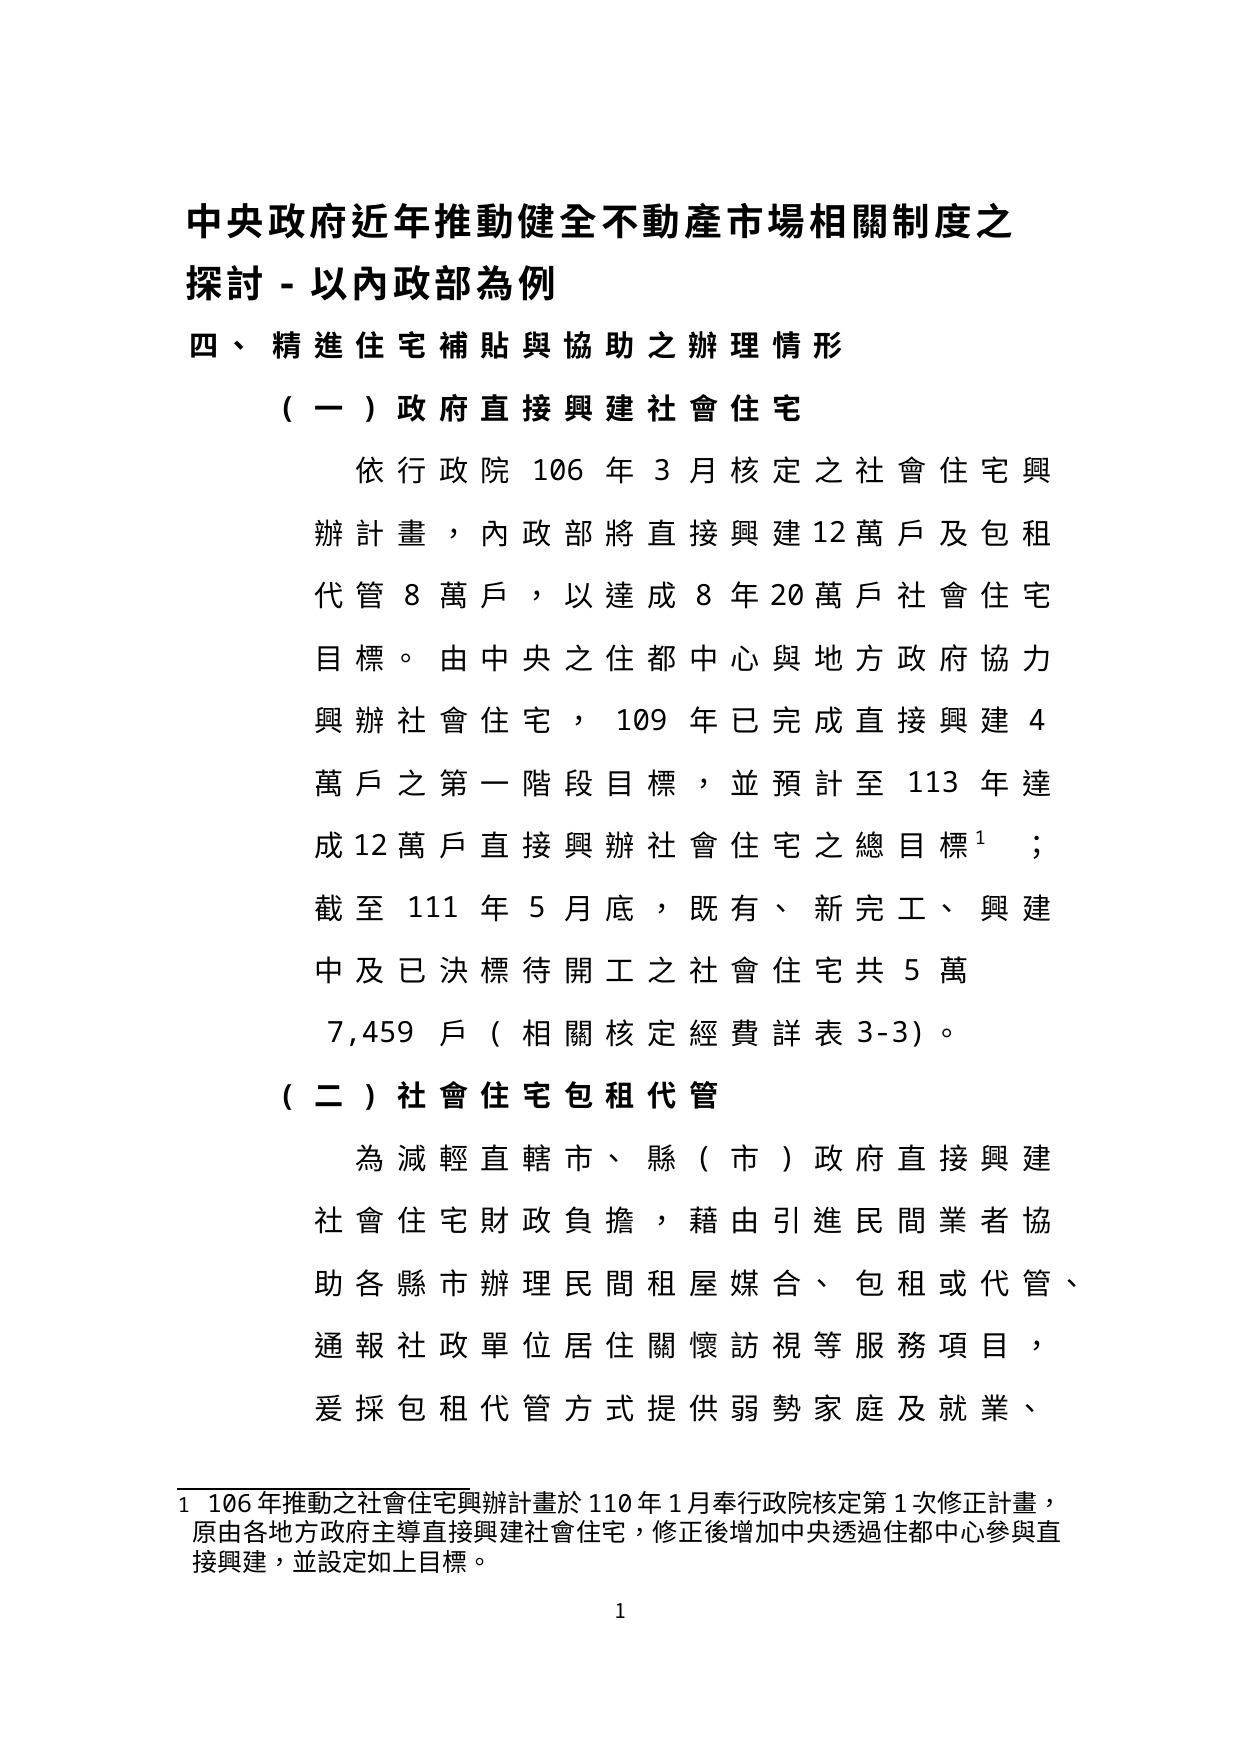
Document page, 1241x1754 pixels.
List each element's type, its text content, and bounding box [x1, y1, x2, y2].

text 四、精進住宅補貼與協助之辦理情形 [183, 302, 1058, 365]
text (一)政府直接興建社會住宅 [242, 365, 1058, 427]
text 106年推動之社會住宅興辦計畫於110年1月奉行政院核定第1次修正計畫，原由各地方政府主導直接興建社會住宅，修正後增加中央透過住都中心參與直接興建，並設定如上目標。 [177, 1489, 1063, 1577]
text 中央政府近年推動健全不動產市場相關制度之探討-以內政部為例 [183, 177, 1028, 302]
text 依行政院106年3月核定之社會住宅興辦計畫，內政部將直接興建12萬戶及包租代管8萬戶，以達成8年20萬戶社會住宅目標。由中央之住都中心與地方政府協力興辦社會住宅，109年已完成直接興建4萬戶之第一階段目標，並預計至113年達成12萬戶直接興辦社會住宅之總目標；截至111年5月底，既有、新完工、興建中及已決標待開工之社會住宅共5萬7,459戶(相關核定經費詳表3-3)。 [271, 427, 1058, 1052]
text 為減輕直轄市、縣(市)政府直接興建社會住宅財政負擔，藉由引進民間業者協助各縣市辦理民間租屋媒合、包租或代管、通報社政單位居住關懷訪視等服務項目，爰採包租代管方式提供弱勢家庭及就業、就學青年租屋協助。依行政院106年4月同意辦理106年度社會住宅包租代管試辦計畫，並於6直轄市推動；續經行政院108年7月核定社會住宅包租代管第2期計畫，採地方政府(縣市版)及住都中心(公會版)雙軌制方式辦理，並擴大辦理縣市；第3期計畫經行政院110年1月核定並持續推動辦理，以8年達成媒合8萬戶為目標。迄111年5月底累計媒合4萬10戶，其中弱勢戶約占6成(相關經費詳表3-3)。 [271, 1115, 1058, 1427]
text (二)社會住宅包租代管 [242, 1052, 1058, 1115]
